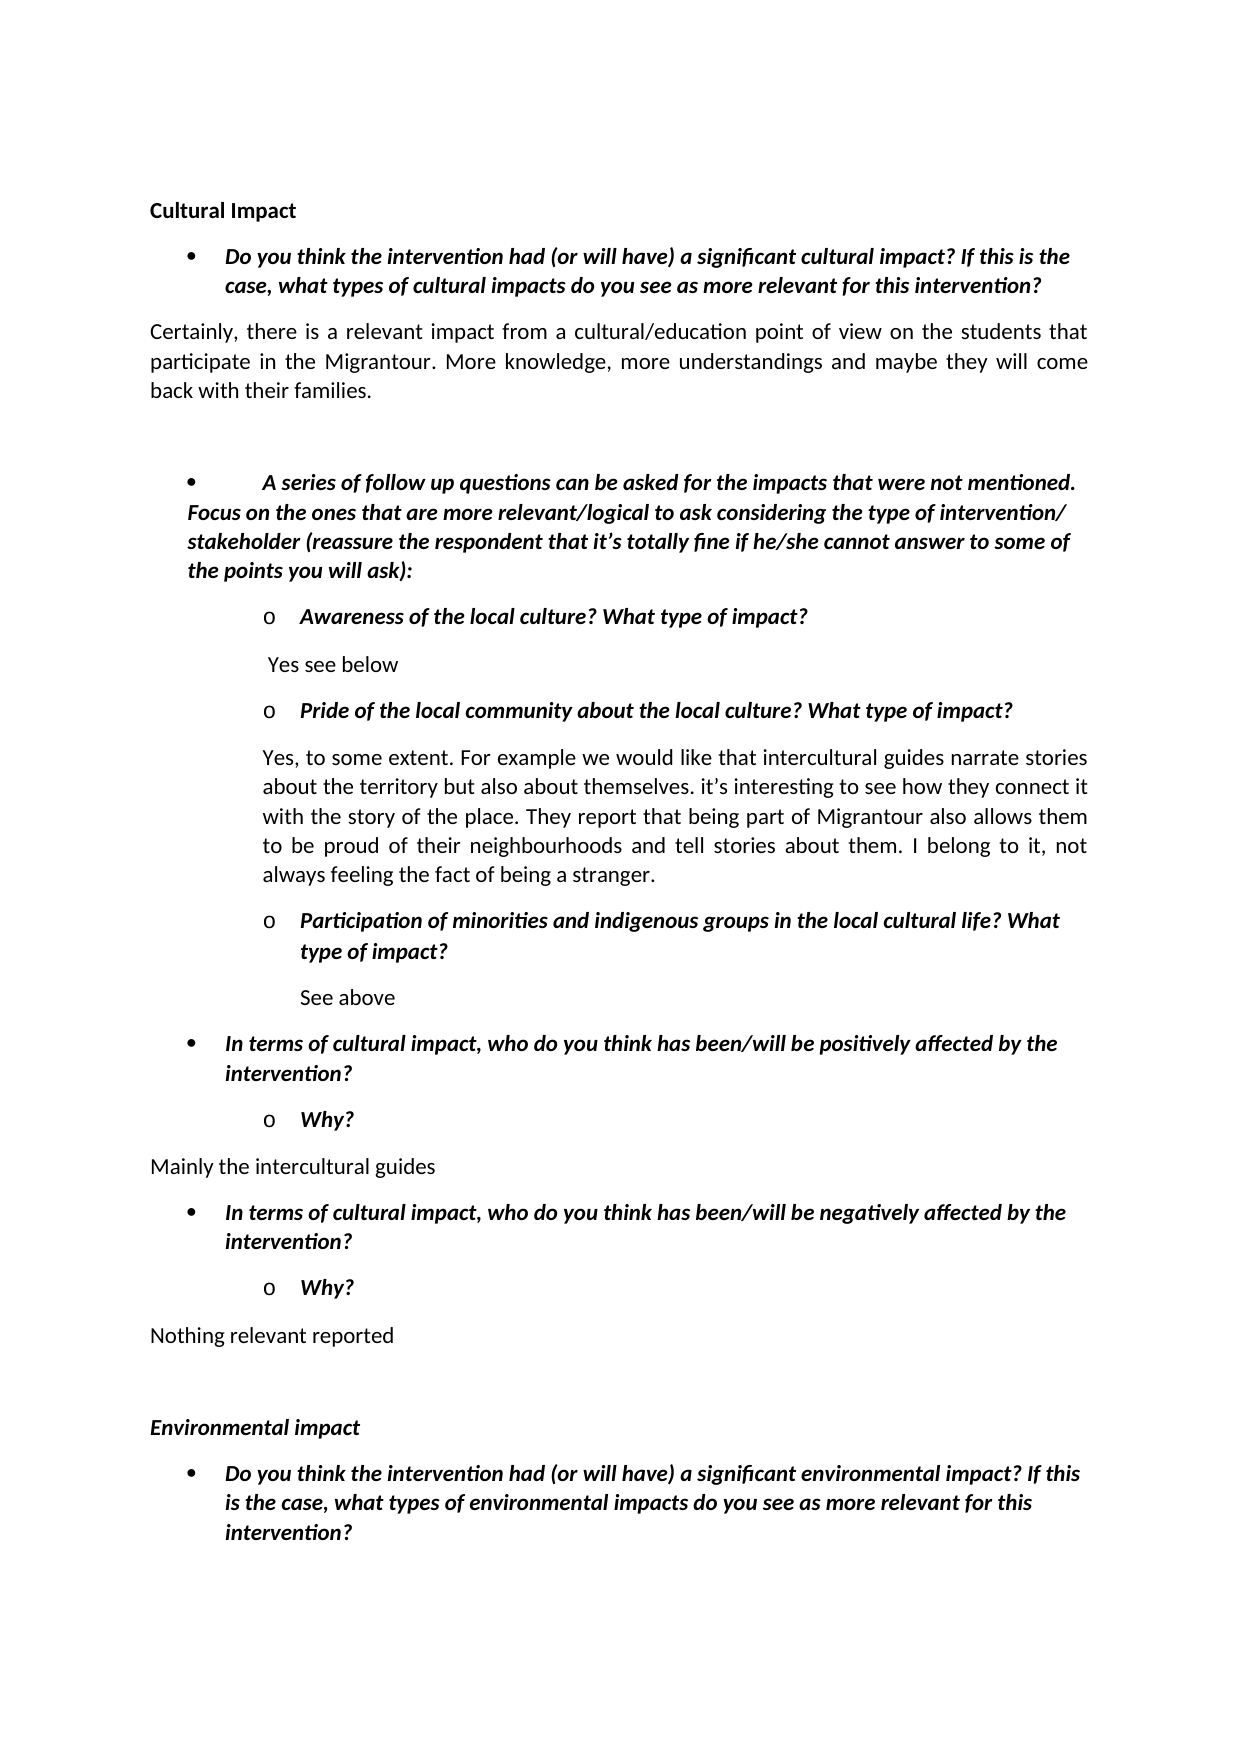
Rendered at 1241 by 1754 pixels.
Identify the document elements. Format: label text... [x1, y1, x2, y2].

list Participation of minorities and indigenous groups in the local cultural life? What type of impact? [262, 907, 1090, 965]
list Do you think the intervention had (or will have) a significant environmental impact? If this is the case, what types of environmental impacts do you see as more relevant for this intervention? [187, 1459, 1090, 1546]
text Mainly the intercultural guides [150, 1152, 1090, 1180]
text Nothing relevant reported [150, 1321, 1090, 1349]
text Environmental impact [150, 1413, 1090, 1441]
list Do you think the intervention had (or will have) a significant cultural impact? If this is the case, what types of cultural impacts do you see as more relevant for this intervention? [187, 242, 1090, 299]
list Why? [262, 1273, 1090, 1303]
text Yes, to some extent. For example we would like that intercultural guides narrate stories about the territory but also about themselves. it’s interesting to see how they connect it with the story of the place. They report that being part of Migrantour also allows them to be proud of their neighbourhoods and tell stories about them. I belong to it, not always feeling the fact of being a stranger. [262, 743, 1090, 889]
text Cultural Impact [150, 196, 1090, 224]
list Why? [262, 1105, 1090, 1134]
list Pride of the local community about the local culture? What type of impact? [262, 696, 1090, 725]
list Awareness of the local culture? What type of impact? [262, 602, 1090, 632]
text Yes see below [262, 650, 1090, 678]
list A series of follow up questions can be asked for the impacts that were not mentioned. Focus on the ones that are more relevant/logical to ask considering the type of intervention/ stakeholder (reassure the respondent that it’s totally fine if he/she cannot answer to some of the points you will ask): [187, 468, 1090, 584]
list In terms of cultural impact, who do you think has been/will be positively affected by the intervention? [187, 1029, 1090, 1087]
text See above [300, 983, 1090, 1011]
text Certainly, there is a relevant impact from a cultural/education point of view on the students that participate in the Migrantour. More knowledge, more understandings and maybe they will come back with their families. [150, 317, 1090, 404]
list In terms of cultural impact, who do you think has been/will be negatively affected by the intervention? [187, 1198, 1090, 1255]
